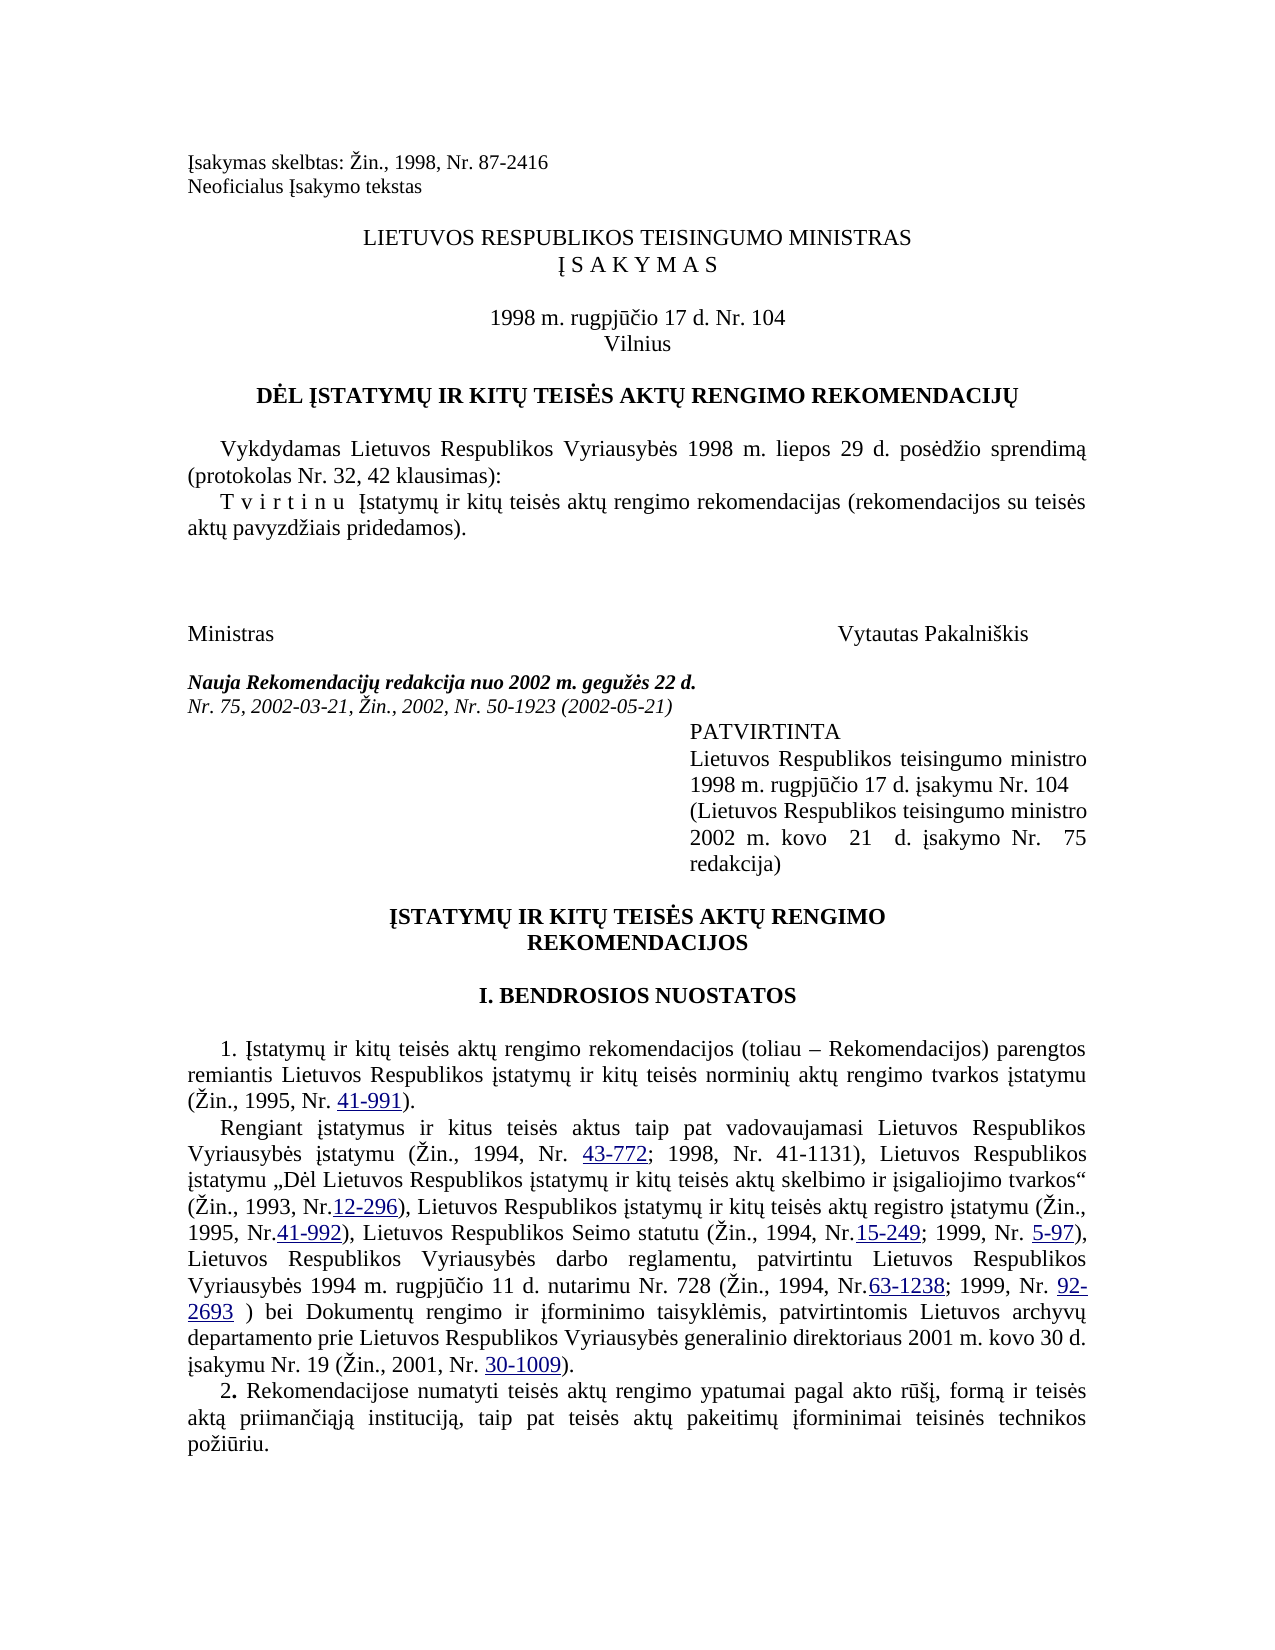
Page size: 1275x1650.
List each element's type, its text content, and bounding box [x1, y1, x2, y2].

text Nauja Rekomendacijų redakcija nuo 2002 m. gegužės 22 d. [187, 670, 1087, 694]
text Vykdydamas Lietuvos Respublikos Vyriausybės 1998 m. liepos 29 d. posėdžio sprendimą (protokolas Nr. 32, 42 klausimas): [187, 435, 1087, 488]
text Rengiant įstatymus ir kitus teisės aktus taip pat vadovaujamasi Lietuvos Respublikos Vyriausybės įstatymu (Žin., 1994, Nr. 43-772; 1998, Nr. 41-1131), Lietuvos Respublikos įstatymu „Dėl Lietuvos Respublikos įstatymų ir kitų teisės aktų skelbimo ir įsigaliojimo tvarkos“ (Žin., 1993, Nr.12-296), Lietuvos Respublikos įstatymų ir kitų teisės aktų registro įstatymu (Žin., 1995, Nr.41-992), Lietuvos Respublikos Seimo statutu (Žin., 1994, Nr.15-249; 1999, Nr. 5-97), Lietuvos Respublikos Vyriausybės darbo reglamentu, patvirtintu Lietuvos Respublikos Vyriausybės 1994 m. rugpjūčio 11 d. nutarimu Nr. 728 (Žin., 1994, Nr.63-1238; 1999, Nr. 92-2693 ) bei Dokumentų rengimo ir įforminimo taisyklėmis, patvirtintomis Lietuvos archyvų departamento prie Lietuvos Respublikos Vyriausybės generalinio direktoriaus 2001 m. kovo 30 d. įsakymu Nr. 19 (Žin., 2001, Nr. 30-1009). [187, 1114, 1087, 1377]
text Lietuvos Respublikos teisingumo ministro 1998 m. rugpjūčio 17 d. įsakymu Nr. 104 [689, 745, 1087, 797]
text 2. Rekomendacijose numatyti teisės aktų rengimo ypatumai pagal akto rūšį, formą ir teisės aktą priimančiąją instituciją, taip pat teisės aktų pakeitimų įforminimai teisinės technikos požiūriu. [187, 1377, 1087, 1456]
text T v i r t i n u Įstatymų ir kitų teisės aktų rengimo rekomendacijas (rekomendacijos su teisės aktų pavyzdžiais pridedamos). [187, 488, 1087, 541]
text I. BENDROSIOS NUOSTATOS [187, 982, 1087, 1008]
text Nr. 75, 2002-03-21, Žin., 2002, Nr. 50-1923 (2002-05-21) [187, 694, 1087, 718]
text 1998 m. rugpjūčio 17 d. Nr. 104 [187, 303, 1087, 330]
text 1. Įstatymų ir kitų teisės aktų rengimo rekomendacijos (toliau – Rekomendacijos) parengtos remiantis Lietuvos Respublikos įstatymų ir kitų teisės norminių aktų rengimo tvarkos įstatymu (Žin., 1995, Nr. 41-991). [187, 1034, 1087, 1114]
text Vilnius [187, 330, 1087, 356]
text į s a k y m a s [187, 251, 1087, 277]
text PATVIRTINTA [689, 718, 1087, 745]
text Įsakymas skelbtas: Žin., 1998, Nr. 87-2416 [187, 150, 1087, 174]
text Ministras Vytautas Pakalniškis [187, 620, 1087, 646]
text Dėl įstatymų ir kitų teisės aktų rengimo rekomendacijų [187, 383, 1087, 409]
text REKOMENDACIJOS [187, 929, 1087, 956]
text Lietuvos Respublikos Teisingumo ministrAS [187, 224, 1087, 251]
text ĮSTATYMŲ IR KITŲ TEISĖS AKTŲ RENGIMO [187, 903, 1087, 929]
text (Lietuvos Respublikos teisingumo ministro 2002 m. kovo 21 d. įsakymo Nr. 75 redakcija) [689, 797, 1087, 876]
text Neoficialus Įsakymo tekstas [187, 174, 1087, 198]
